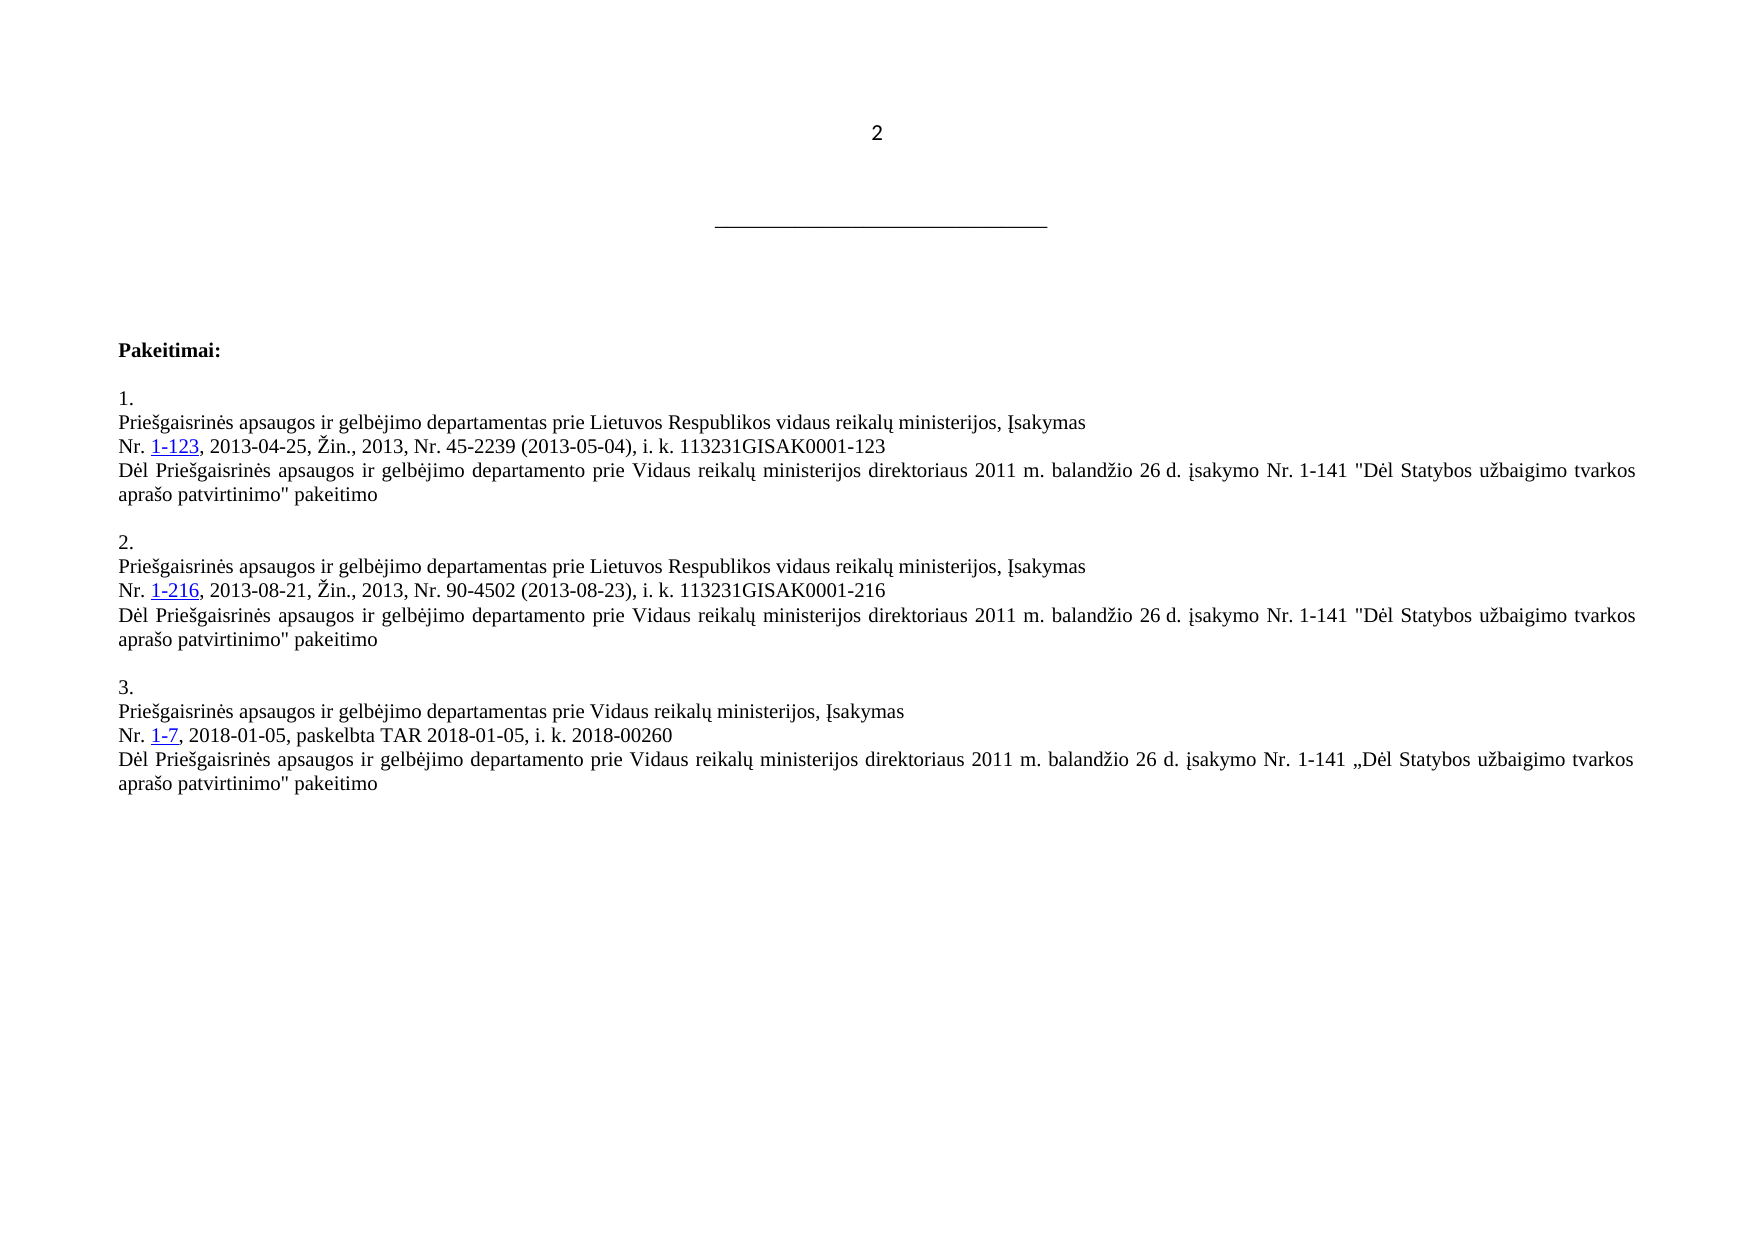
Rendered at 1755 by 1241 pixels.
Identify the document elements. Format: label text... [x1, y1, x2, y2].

text Nr. 1-7, 2018-01-05, paskelbta TAR 2018-01-05, i. k. 2018-00260 [118, 723, 1636, 747]
text Nr. 1-216, 2013-08-21, Žin., 2013, Nr. 90-4502 (2013-08-23), i. k. 113231GISAK0001-216 [118, 578, 1636, 602]
text Pakeitimai: [118, 338, 1636, 362]
text 2. [118, 530, 1636, 554]
text Priešgaisrinės apsaugos ir gelbėjimo departamentas prie Lietuvos Respublikos vidaus reikalų ministerijos, Įsakymas [118, 554, 1636, 578]
text 1. [118, 386, 1636, 410]
text Nr. 1-123, 2013-04-25, Žin., 2013, Nr. 45-2239 (2013-05-04), i. k. 113231GISAK0001-123 [118, 434, 1636, 458]
text 3. [118, 675, 1636, 699]
text Dėl Priešgaisrinės apsaugos ir gelbėjimo departamento prie Vidaus reikalų ministerijos direktoriaus 2011 m. balandžio 26 d. įsakymo Nr. 1-141 "Dėl Statybos užbaigimo tvarkos aprašo patvirtinimo" pakeitimo [118, 602, 1636, 651]
text Priešgaisrinės apsaugos ir gelbėjimo departamentas prie Vidaus reikalų ministerijos, Įsakymas [118, 699, 1636, 723]
text _____________________________ [118, 204, 1643, 231]
text Priešgaisrinės apsaugos ir gelbėjimo departamentas prie Lietuvos Respublikos vidaus reikalų ministerijos, Įsakymas [118, 410, 1636, 434]
text Dėl Priešgaisrinės apsaugos ir gelbėjimo departamento prie Vidaus reikalų ministerijos direktoriaus 2011 m. balandžio 26 d. įsakymo Nr. 1-141 "Dėl Statybos užbaigimo tvarkos aprašo patvirtinimo" pakeitimo [118, 458, 1636, 506]
text Dėl Priešgaisrinės apsaugos ir gelbėjimo departamento prie Vidaus reikalų ministerijos direktoriaus 2011 m. balandžio 26 d. įsakymo Nr. 1-141 „Dėl Statybos užbaigimo tvarkos aprašo patvirtinimo" pakeitimo [118, 747, 1636, 795]
